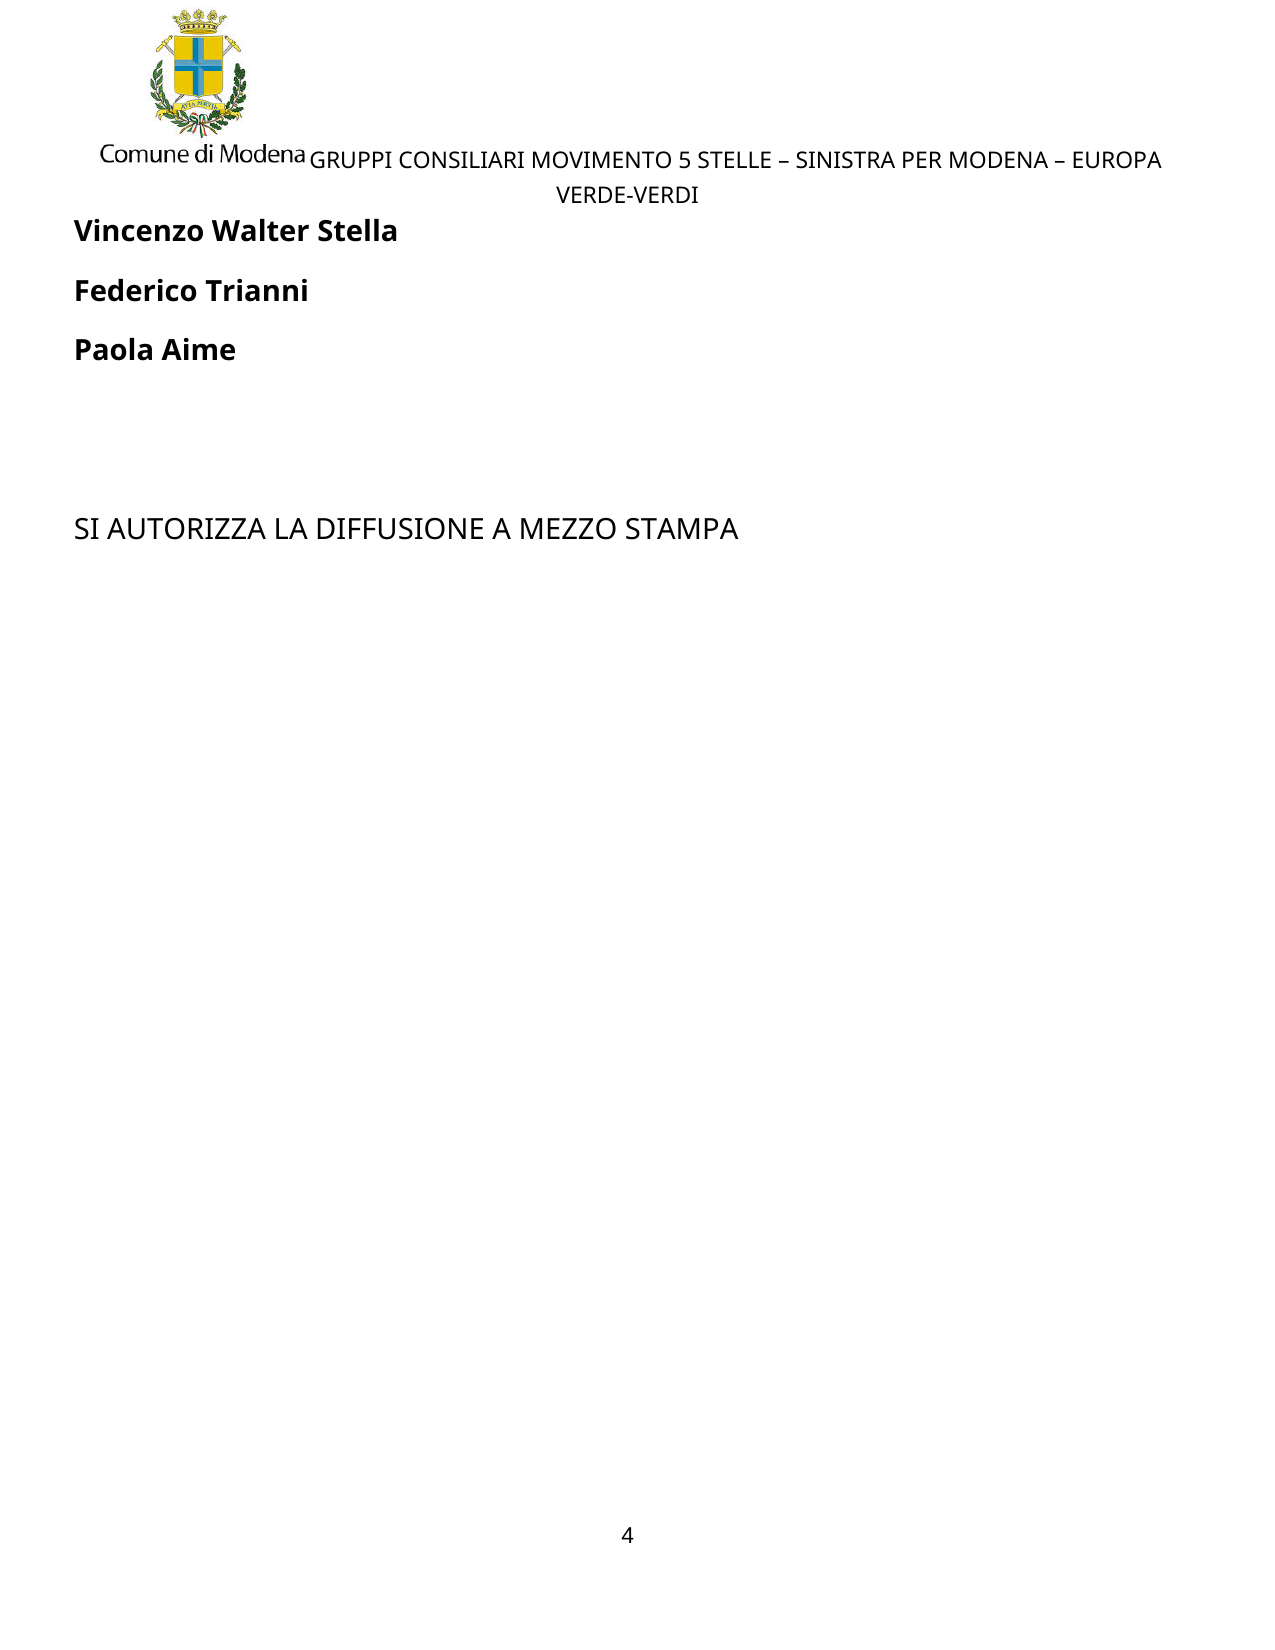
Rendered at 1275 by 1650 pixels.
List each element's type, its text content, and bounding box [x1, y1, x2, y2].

text Paola Aime [73, 330, 1211, 369]
text Vincenzo Walter Stella [73, 211, 1211, 250]
text SI AUTORIZZA LA DIFFUSIONE A MEZZO STAMPA [73, 508, 1211, 548]
text Federico Trianni [73, 270, 1211, 310]
picture [92, 0, 309, 168]
